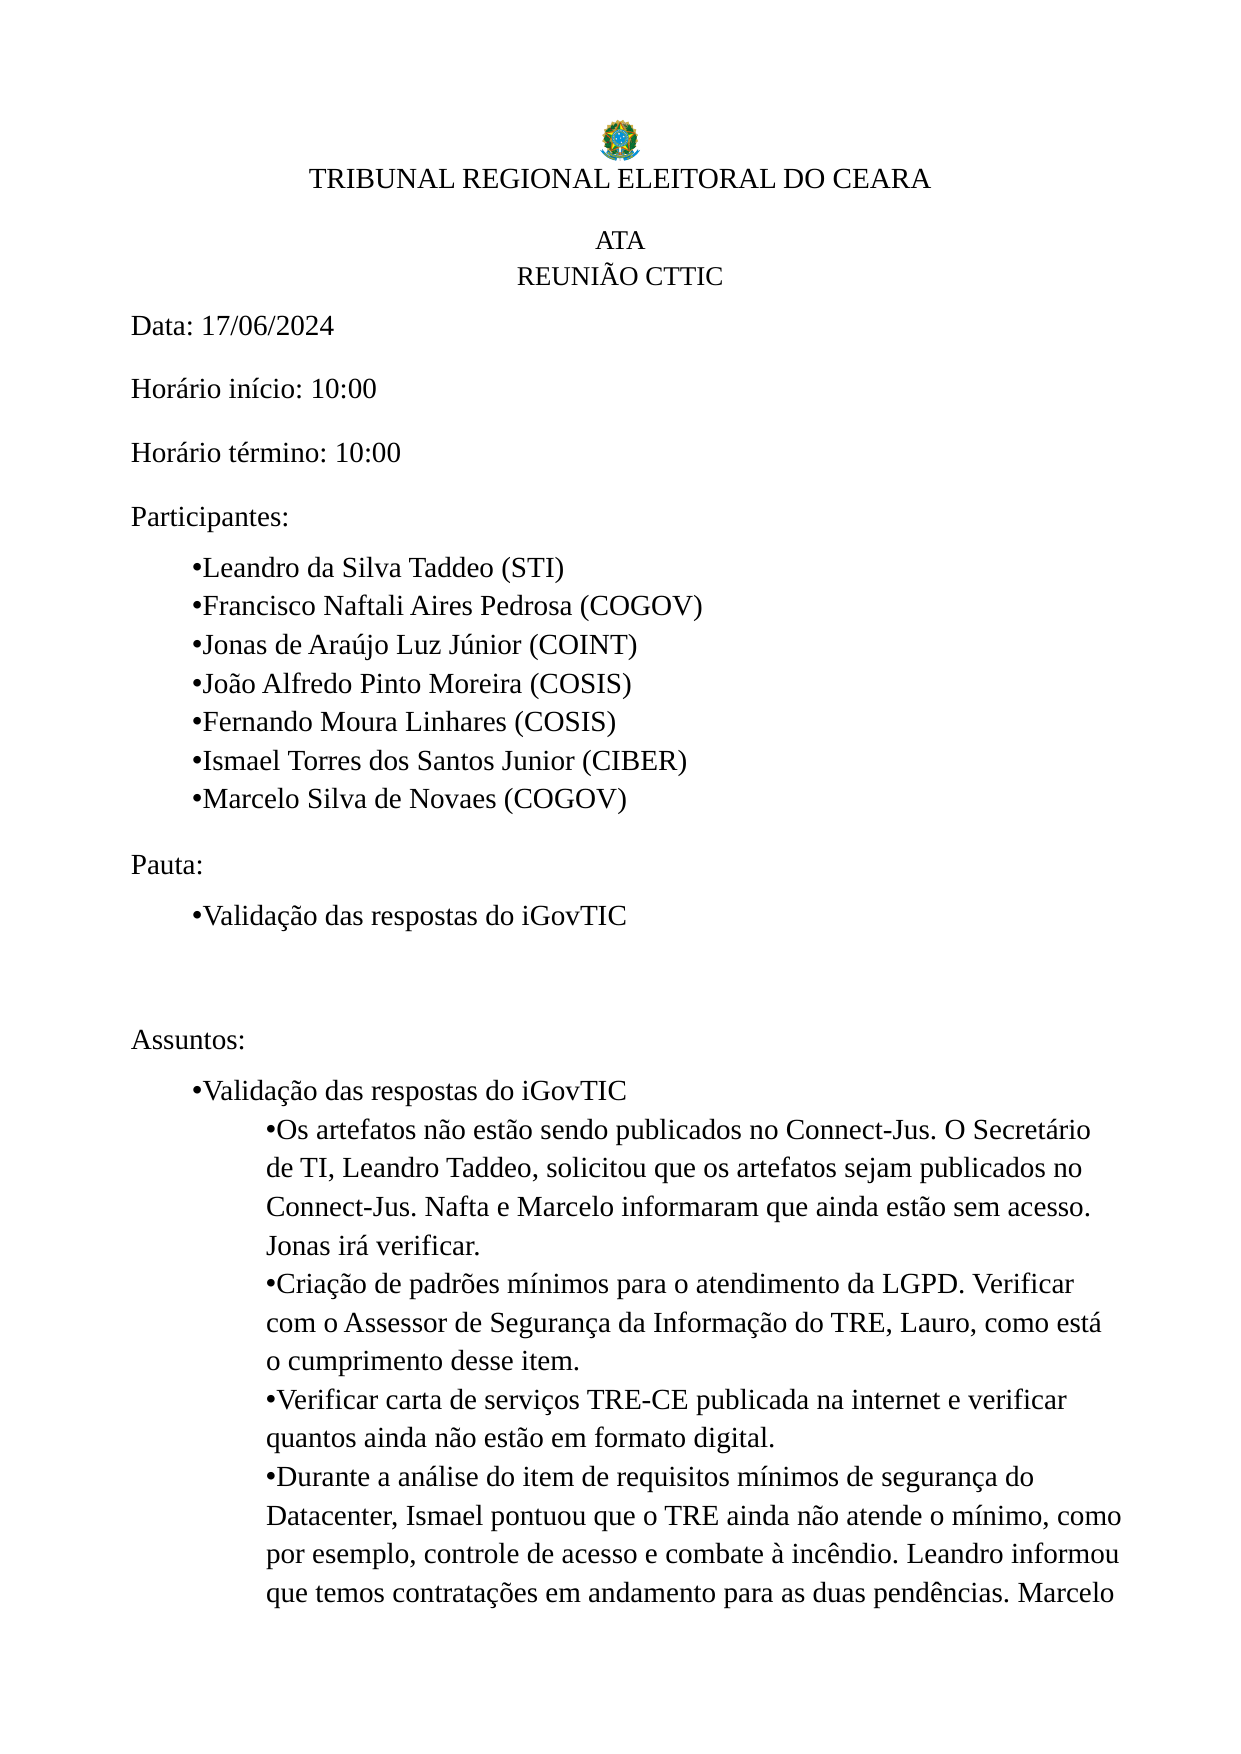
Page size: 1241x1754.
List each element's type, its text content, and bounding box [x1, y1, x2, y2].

list Fernando Moura Linhares (COSIS) [118, 704, 1122, 738]
picture [598, 118, 642, 162]
list Marcelo Silva de Novaes (COGOV) [118, 782, 1122, 815]
text Horário início: 10:00 [131, 372, 1109, 405]
list Validação das respostas do iGovTIC [118, 898, 1122, 932]
list Criação de padrões mínimos para o atendimento da LGPD. Verificar com o Assessor de Segurança da Informação do TRE, Lauro, como está o cumprimento desse item. [118, 1266, 1122, 1377]
list Ismael Torres dos Santos Junior (CIBER) [118, 743, 1122, 777]
list João Alfredo Pinto Moreira (COSIS) [118, 666, 1122, 699]
text REUNIÃO CTTIC [118, 260, 1122, 291]
text Participantes: [131, 499, 1109, 532]
list Validação das respostas do iGovTIC [118, 1073, 1122, 1107]
text TRIBUNAL REGIONAL ELEITORAL DO CEARA [118, 161, 1122, 195]
text Assuntos: [131, 1022, 1109, 1056]
text Data: 17/06/2024 [131, 308, 1109, 342]
list Francisco Naftali Aires Pedrosa (COGOV) [118, 588, 1122, 622]
list Verificar carta de serviços TRE-CE publicada na internet e verificar quantos ainda não estão em formato digital. [118, 1382, 1122, 1454]
list Leandro da Silva Taddeo (STI) [118, 550, 1122, 583]
text Pauta: [131, 847, 1109, 881]
list Jonas de Araújo Luz Júnior (COINT) [118, 627, 1122, 661]
text Horário término: 10:00 [131, 435, 1109, 469]
list Durante a análise do item de requisitos mínimos de segurança do Datacenter, Ismael pontuou que o TRE ainda não atende o mínimo, como por esemplo, controle de acesso e combate à incêndio. Leandro informou que temos contratações em andamento para as duas pendências. Marcelo [118, 1459, 1122, 1608]
list Os artefatos não estão sendo publicados no Connect-Jus. O Secretário de TI, Leandro Taddeo, solicitou que os artefatos sejam publicados no Connect-Jus. Nafta e Marcelo informaram que ainda estão sem acesso. Jonas irá verificar. [118, 1112, 1122, 1261]
text ATA [118, 224, 1122, 255]
